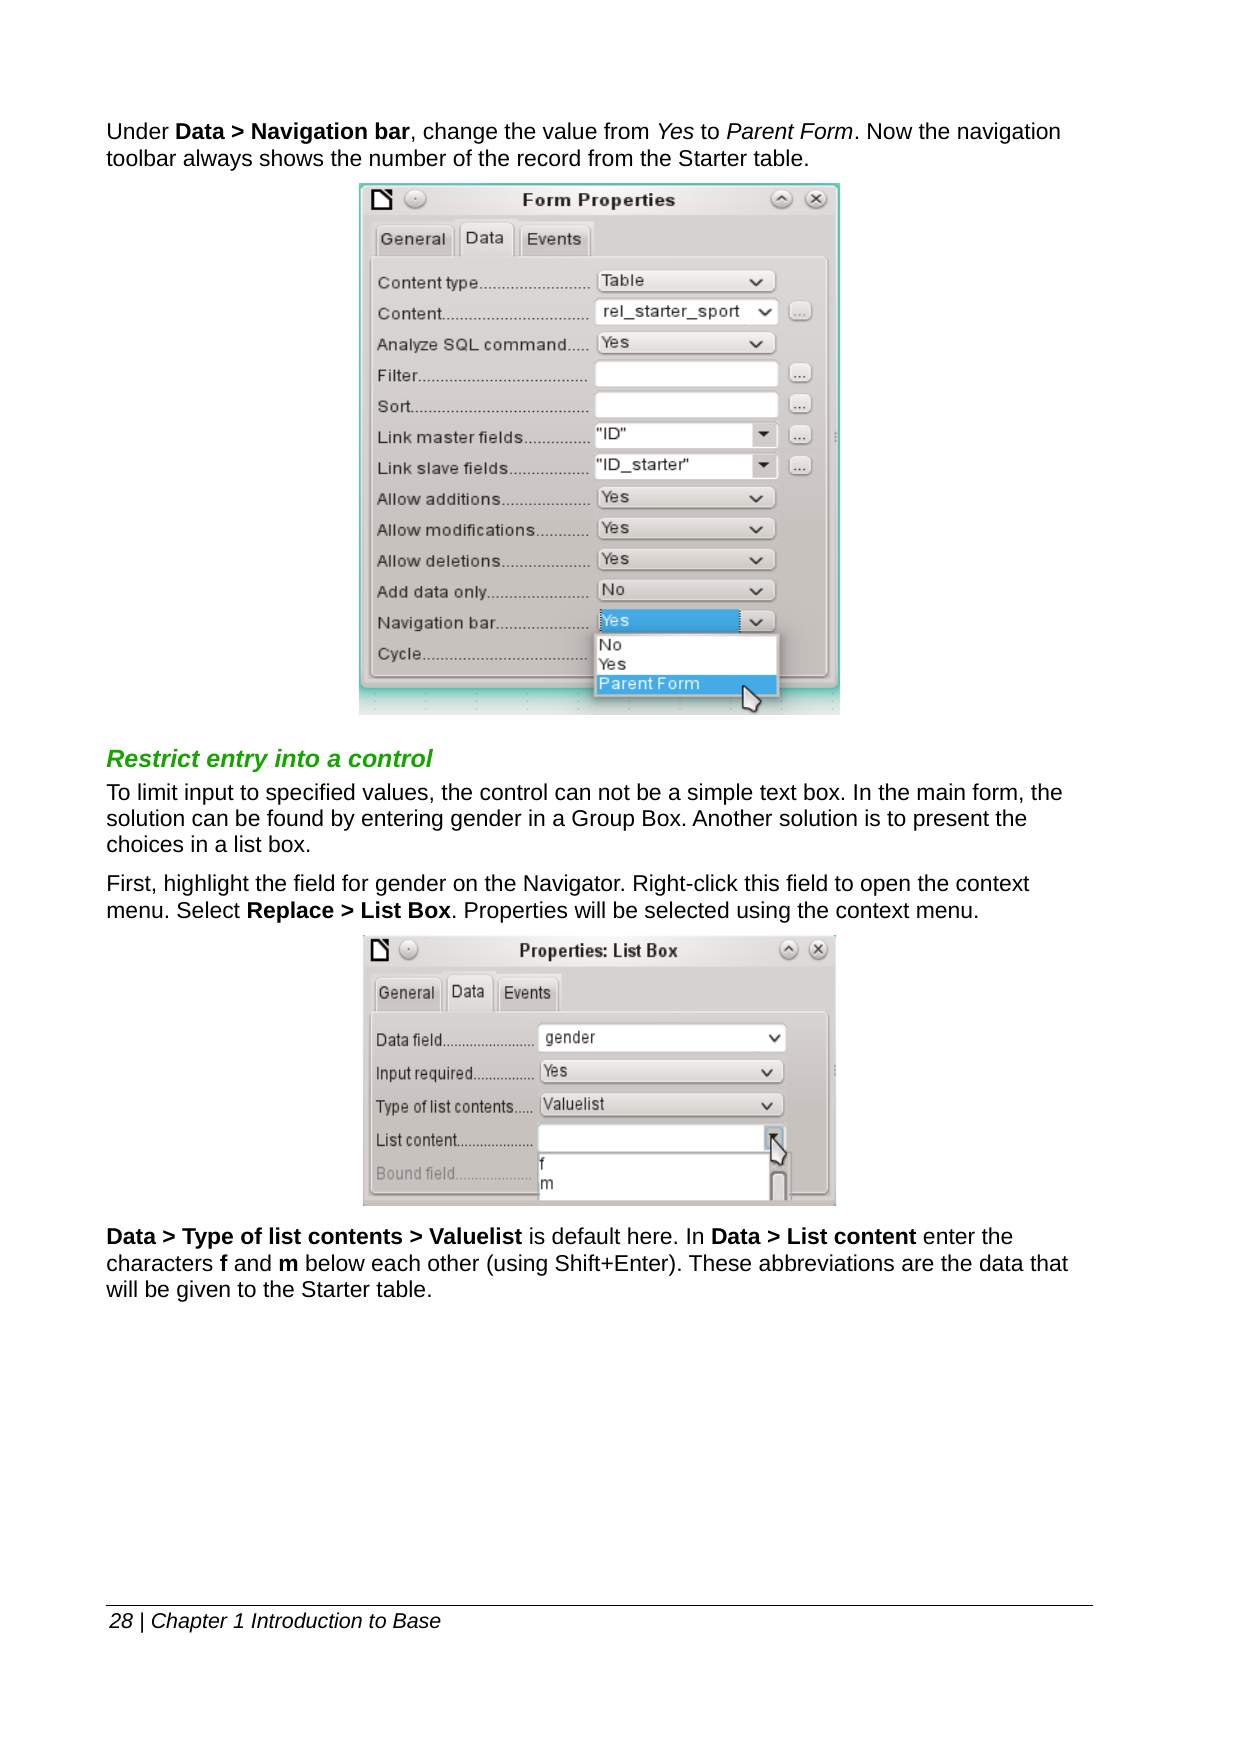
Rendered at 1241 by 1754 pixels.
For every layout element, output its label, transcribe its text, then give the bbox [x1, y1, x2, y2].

picture [362, 935, 837, 1206]
text First, highlight the field for gender on the Navigator. Right-click this field to open the context menu. Select Replace > List Box. Properties will be selected using the context menu. [106, 870, 1093, 923]
text Under Data > Navigation bar, change the value from Yes to Parent Form. Now the navigation toolbar always shows the number of the record from the Starter table. [106, 118, 1093, 171]
picture [358, 183, 841, 715]
text To limit input to specified values, the control can not be a simple text box. In the main form, the solution can be found by entering gender in a Group Box. Another solution is to present the choices in a list box. [106, 779, 1093, 858]
text Data > Type of list contents > Valuelist is default here. In Data > List content enter the characters f and m below each other (using Shift+Enter). These abbreviations are the data that will be given to the Starter table. [106, 1223, 1093, 1302]
subtitle Restrict entry into a control [106, 744, 1093, 773]
